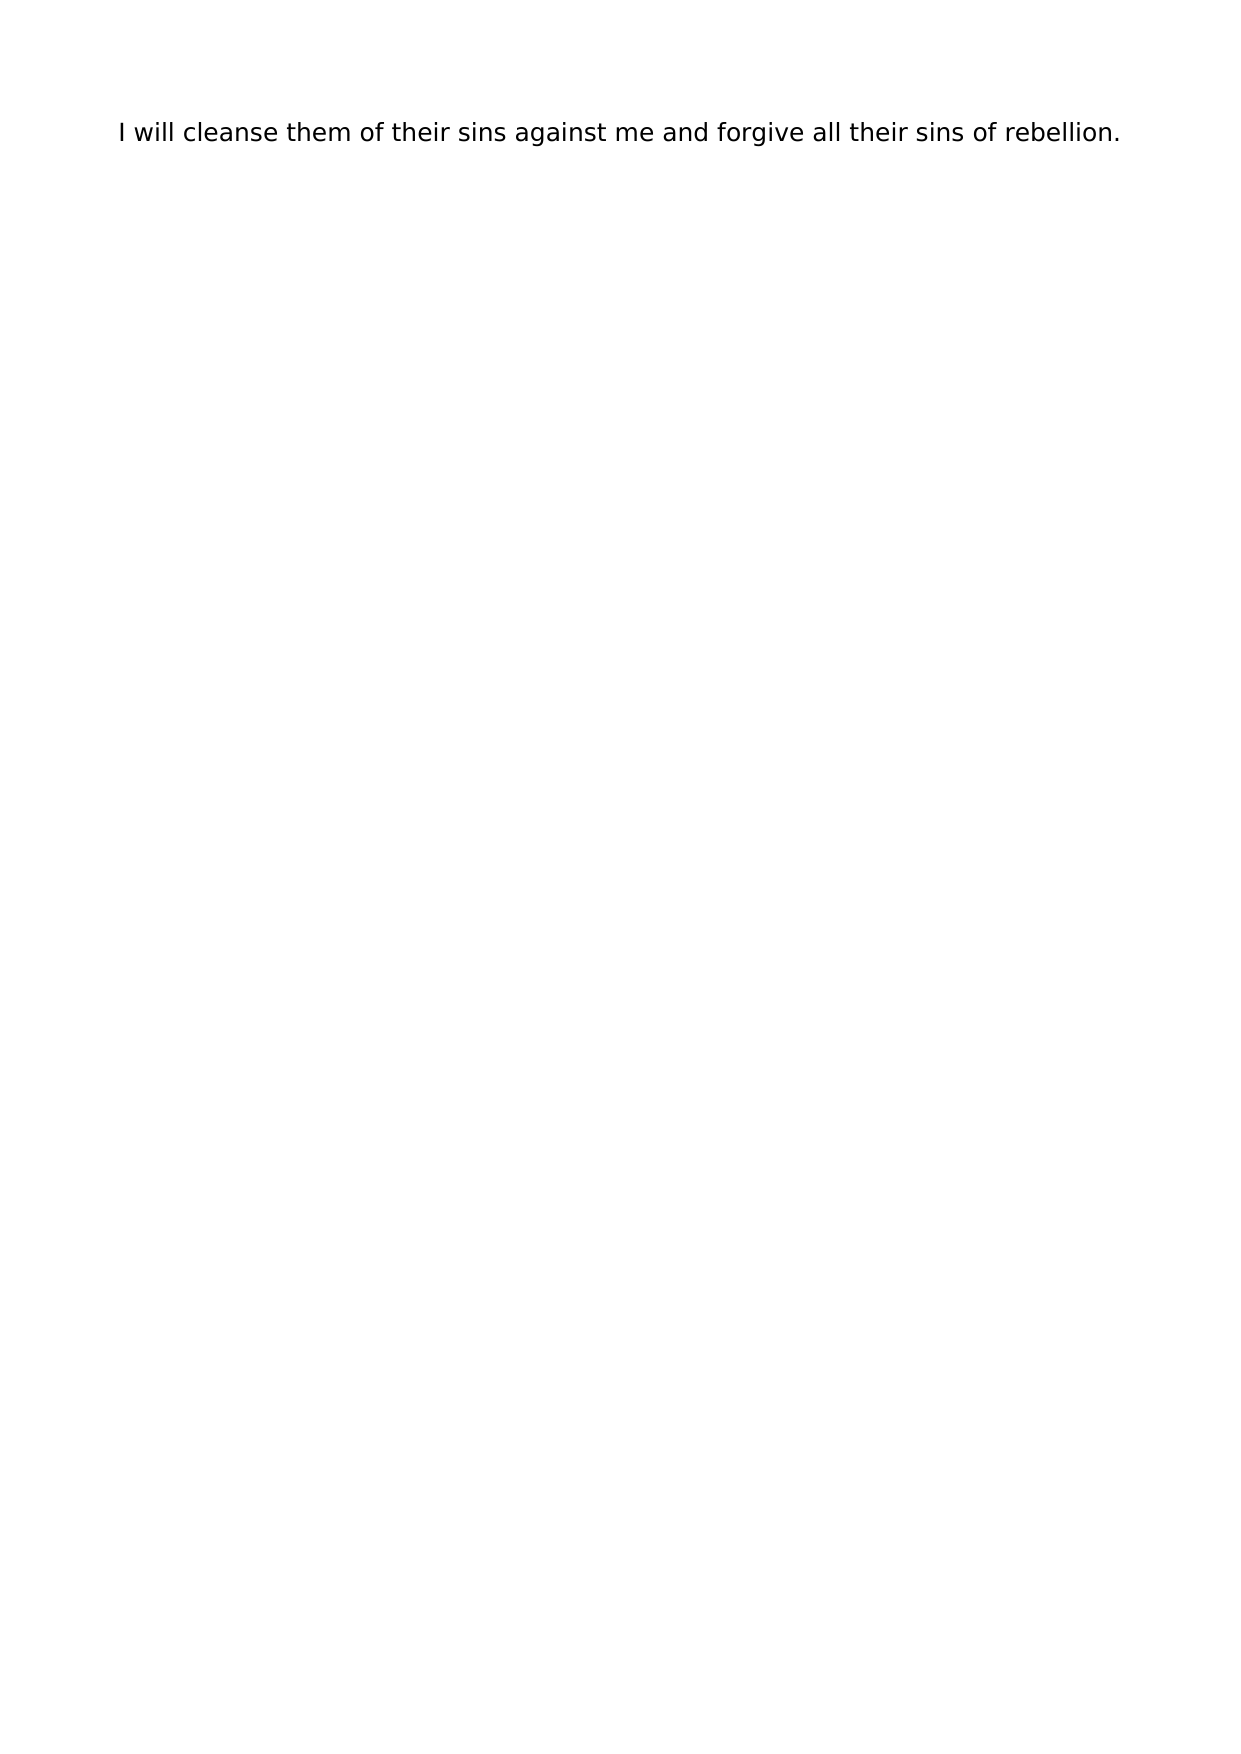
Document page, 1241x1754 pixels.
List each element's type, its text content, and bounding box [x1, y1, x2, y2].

text I will cleanse them of their sins against me and forgive all their sins of rebellion. [118, 118, 1122, 147]
